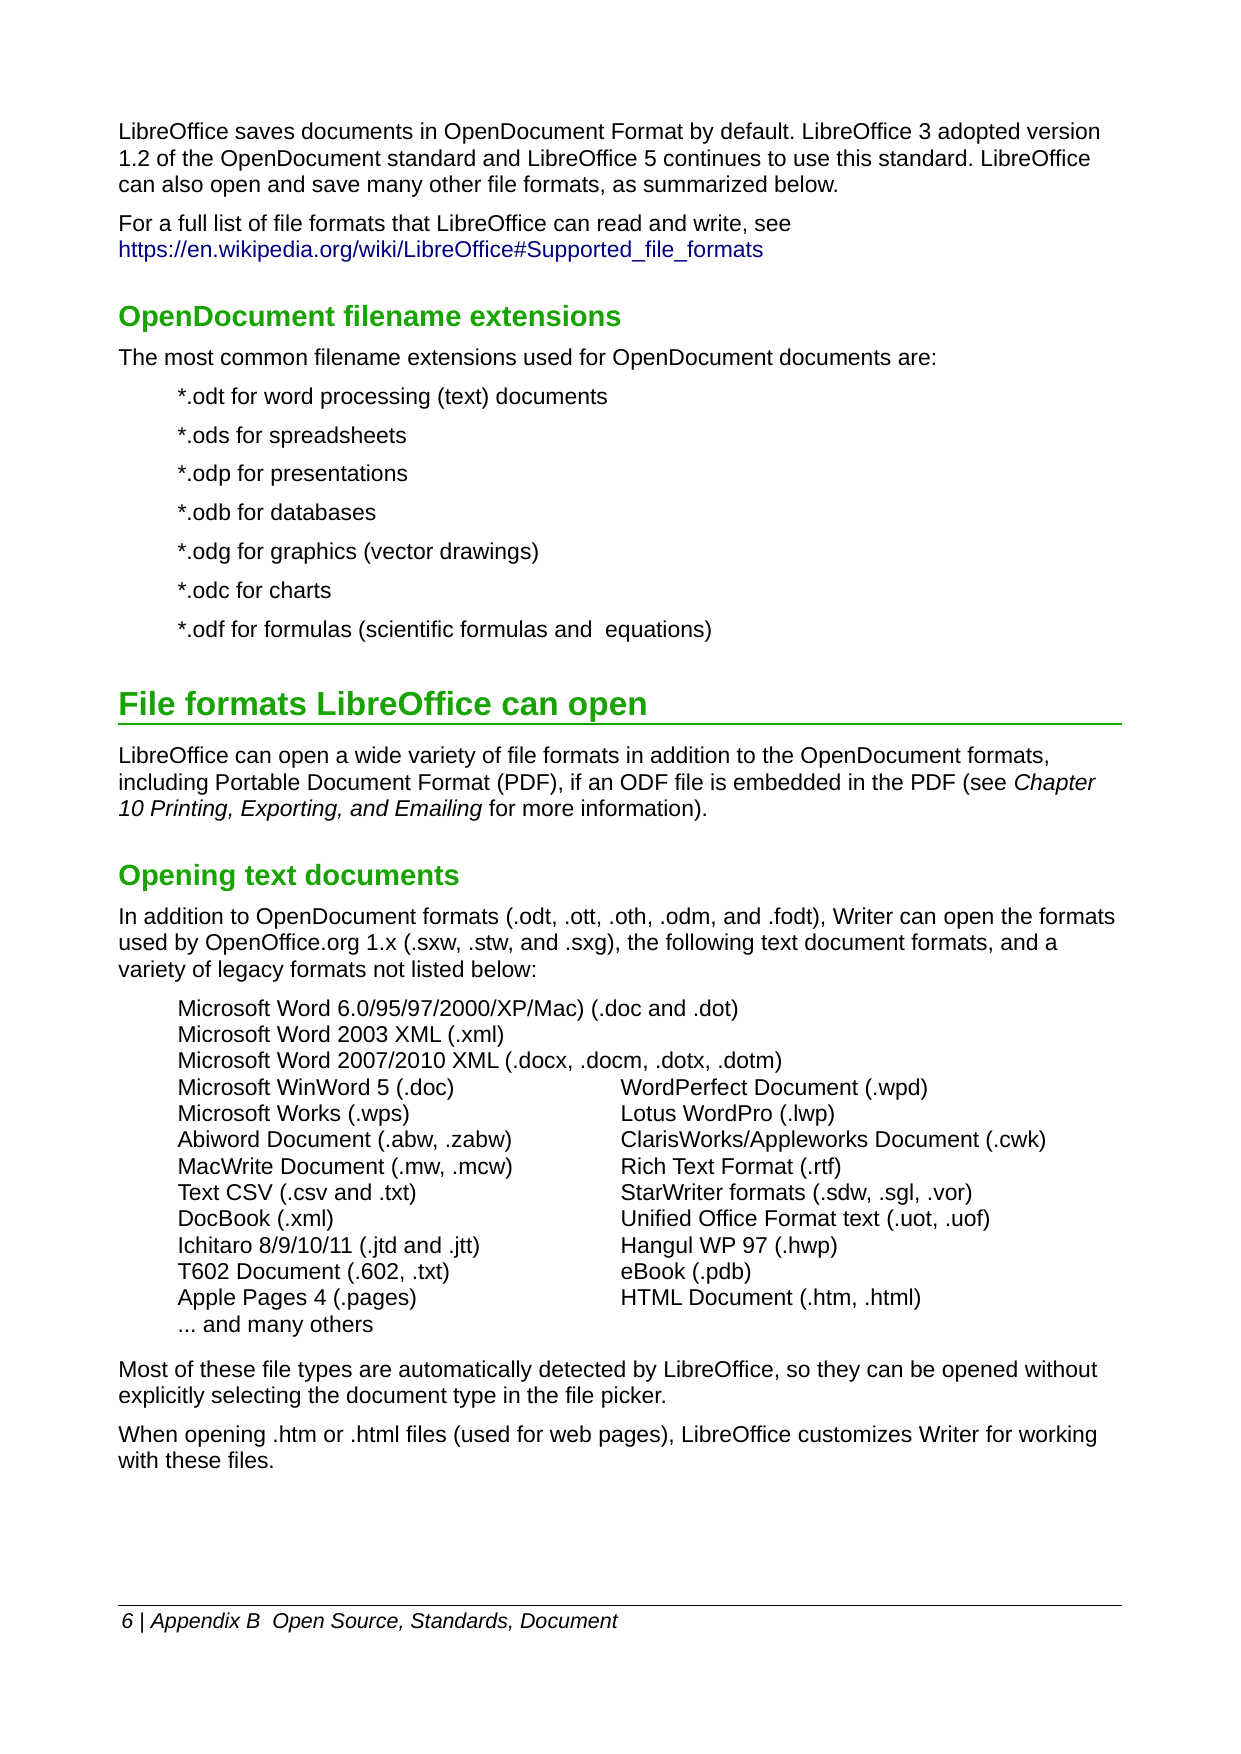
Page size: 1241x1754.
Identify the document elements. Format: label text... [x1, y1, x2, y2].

table_cell [561, 1311, 1123, 1349]
table_cell Microsoft Works (.wps) [118, 1100, 561, 1126]
subtitle Opening text documents [118, 858, 1122, 891]
table_cell ... and many others [118, 1311, 561, 1349]
text *.odb for databases [177, 499, 1122, 526]
text *.odf for formulas (scientific formulas and equations) [177, 616, 1122, 642]
table_cell Unified Office Format text (.uot, .uof) [561, 1205, 1123, 1232]
table_cell Text CSV (.csv and .txt) [118, 1179, 561, 1205]
table_cell Hangul WP 97 (.hwp) [561, 1232, 1123, 1258]
table_cell MacWrite Document (.mw, .mcw) [118, 1153, 561, 1179]
text *.ods for spreadsheets [177, 422, 1122, 448]
text Most of these file types are automatically detected by LibreOffice, so they can be opened without explicitly selecting the document type in the file picker. [118, 1356, 1122, 1408]
subtitle OpenDocument filename extensions [118, 298, 1122, 332]
text For a full list of file formats that LibreOffice can read and write, see https://en.wikipedia.org/wiki/LibreOffice#Supported_file_formats [118, 210, 1122, 262]
table_cell StarWriter formats (.sdw, .sgl, .vor) [561, 1179, 1123, 1205]
text Microsoft Word 6.0/95/97/2000/XP/Mac) (.doc and .dot) Microsoft Word 2003 XML (.xml) Microsoft Word 2007/2010 XML (.docx, .docm, .dotx, .dotm) [177, 994, 1122, 1073]
text *.odt for word processing (text) documents [177, 383, 1122, 409]
text LibreOffice can open a wide variety of file formats in addition to the OpenDocument formats, including Portable Document Format (PDF), if an ODF file is embedded in the PDF (see Chapter 10 Printing, Exporting, and Emailing for more information). [118, 742, 1122, 821]
list In addition to OpenDocument formats (.odt, .ott, .oth, .odm, and .fodt), Writer can open the formats used by OpenOffice.org 1.x (.sxw, .stw, and .sxg), the following text document formats, and a variety of legacy formats not listed below: [118, 903, 1122, 982]
text *.odg for graphics (vector drawings) [177, 538, 1122, 564]
table_cell Rich Text Format (.rtf) [561, 1153, 1123, 1179]
table_cell HTML Document (.htm, .html) [561, 1284, 1123, 1311]
table_cell eBook (.pdb) [561, 1258, 1123, 1284]
list The most common filename extensions used for OpenDocument documents are: [118, 344, 1122, 370]
table_cell Ichitaro 8/9/10/11 (.jtd and .jtt) [118, 1232, 561, 1258]
subtitle File formats LibreOffice can open [118, 684, 1122, 723]
text *.odc for charts [177, 577, 1122, 603]
table_cell Abiword Document (.abw, .zabw) [118, 1126, 561, 1153]
table_cell Lotus WordPro (.lwp) [561, 1100, 1123, 1126]
table_header WordPerfect Document (.wpd) [561, 1074, 1123, 1100]
text *.odp for presentations [177, 460, 1122, 487]
table_cell ClarisWorks/Appleworks Document (.cwk) [561, 1126, 1123, 1153]
table_cell DocBook (.xml) [118, 1205, 561, 1232]
text When opening .htm or .html files (used for web pages), LibreOffice customizes Writer for working with these files. [118, 1421, 1122, 1473]
table_cell T602 Document (.602, .txt) [118, 1258, 561, 1284]
table_header Microsoft WinWord 5 (.doc) [118, 1074, 561, 1100]
text LibreOffice saves documents in OpenDocument Format by default. LibreOffice 3 adopted version 1.2 of the OpenDocument standard and LibreOffice 5 continues to use this standard. LibreOffice can also open and save many other file formats, as summarized below. [118, 118, 1122, 197]
table_cell Apple Pages 4 (.pages) [118, 1284, 561, 1311]
